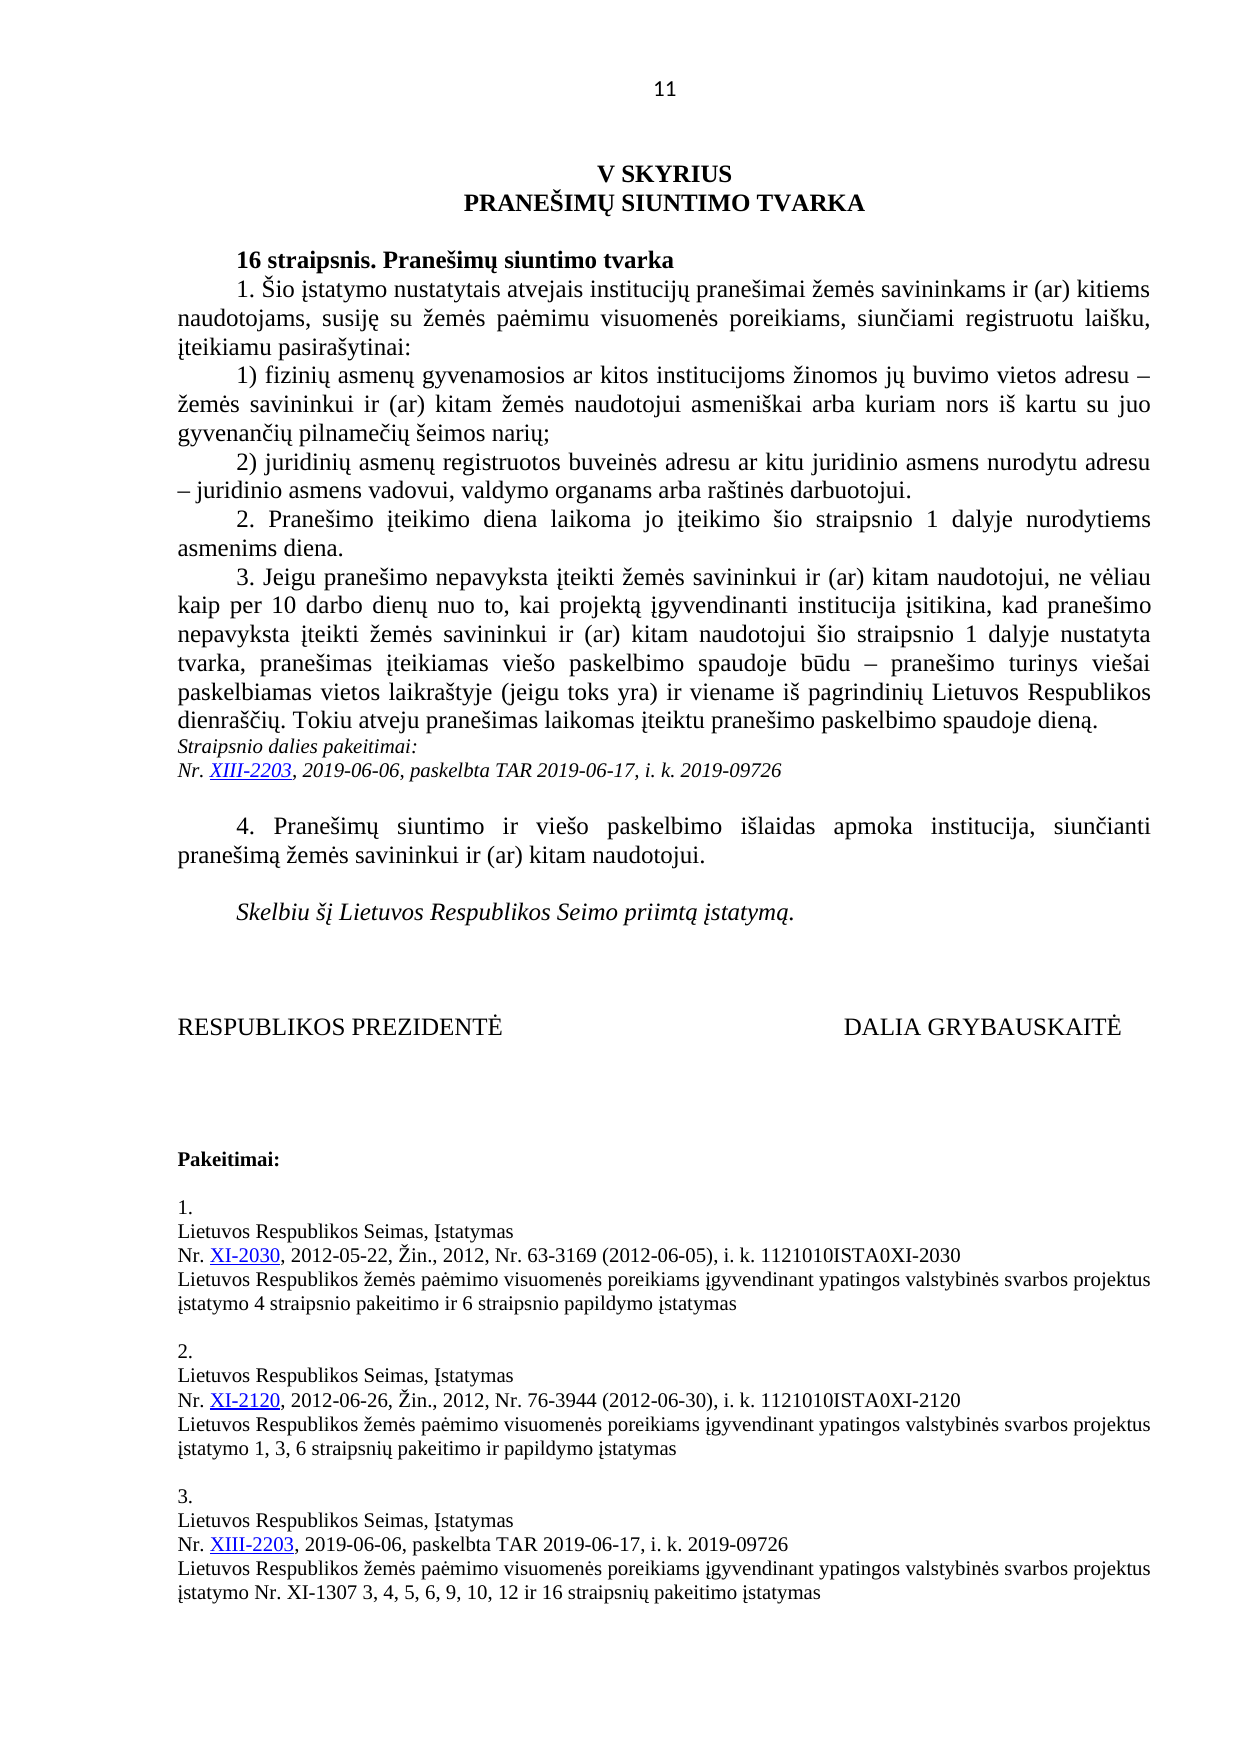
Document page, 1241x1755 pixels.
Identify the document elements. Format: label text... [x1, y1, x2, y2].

text V SKYRIUS [177, 159, 1152, 188]
text Nr. XIII-2203, 2019-06-06, paskelbta TAR 2019-06-17, i. k. 2019-09726 [177, 758, 1152, 782]
text Pakeitimai: [177, 1147, 1152, 1171]
text Nr. XI-2120, 2012-06-26, Žin., 2012, Nr. 76-3944 (2012-06-30), i. k. 1121010ISTA0XI-2120 [177, 1387, 1152, 1412]
text 16 straipsnis. Pranešimų siuntimo tvarka [177, 246, 1152, 274]
text Nr. XIII-2203, 2019-06-06, paskelbta TAR 2019-06-17, i. k. 2019-09726 [177, 1532, 1152, 1556]
text Nr. XI-2030, 2012-05-22, Žin., 2012, Nr. 63-3169 (2012-06-05), i. k. 1121010ISTA0XI-2030 [177, 1243, 1152, 1267]
text 2. Pranešimo įteikimo diena laikoma jo įteikimo šio straipsnio 1 dalyje nurodytiems asmenims diena. [177, 504, 1152, 562]
text 4. Pranešimų siuntimo ir viešo paskelbimo išlaidas apmoka institucija, siunčianti pranešimą žemės savininkui ir (ar) kitam naudotojui. [177, 811, 1152, 869]
text 1. [177, 1195, 1152, 1219]
text Straipsnio dalies pakeitimai: [177, 734, 1152, 758]
text Lietuvos Respublikos žemės paėmimo visuomenės poreikiams įgyvendinant ypatingos valstybinės svarbos projektus įstatymo Nr. XI-1307 3, 4, 5, 6, 9, 10, 12 ir 16 straipsnių pakeitimo įstatymas [177, 1556, 1152, 1604]
text 2) juridinių asmenų registruotos buveinės adresu ar kitu juridinio asmens nurodytu adresu – juridinio asmens vadovui, valdymo organams arba raštinės darbuotojui. [177, 447, 1152, 504]
text 2. [177, 1339, 1152, 1363]
text Lietuvos Respublikos žemės paėmimo visuomenės poreikiams įgyvendinant ypatingos valstybinės svarbos projektus įstatymo 4 straipsnio pakeitimo ir 6 straipsnio papildymo įstatymas [177, 1267, 1152, 1315]
text 3. Jeigu pranešimo nepavyksta įteikti žemės savininkui ir (ar) kitam naudotojui, ne vėliau kaip per 10 darbo dienų nuo to, kai projektą įgyvendinanti institucija įsitikina, kad pranešimo nepavyksta įteikti žemės savininkui ir (ar) kitam naudotojui šio straipsnio 1 dalyje nustatyta tvarka, pranešimas įteikiamas viešo paskelbimo spaudoje būdu – pranešimo turinys viešai paskelbiamas vietos laikraštyje (jeigu toks yra) ir viename iš pagrindinių Lietuvos Respublikos dienraščių. Tokiu atveju pranešimas laikomas įteiktu pranešimo paskelbimo spaudoje dieną. [177, 562, 1152, 734]
text Lietuvos Respublikos žemės paėmimo visuomenės poreikiams įgyvendinant ypatingos valstybinės svarbos projektus įstatymo 1, 3, 6 straipsnių pakeitimo ir papildymo įstatymas [177, 1412, 1152, 1460]
text 1. Šio įstatymo nustatytais atvejais institucijų pranešimai žemės savininkams ir (ar) kitiems naudotojams, susiję su žemės paėmimu visuomenės poreikiams, siunčiami registruotu laišku, įteikiamu pasirašytinai: [177, 274, 1152, 361]
text Skelbiu šį Lietuvos Respublikos Seimo priimtą įstatymą. [177, 897, 1152, 926]
text Lietuvos Respublikos Seimas, Įstatymas [177, 1363, 1152, 1387]
text Lietuvos Respublikos Seimas, Įstatymas [177, 1508, 1152, 1532]
text 1) fizinių asmenų gyvenamosios ar kitos institucijoms žinomos jų buvimo vietos adresu – žemės savininkui ir (ar) kitam žemės naudotojui asmeniškai arba kuriam nors iš kartu su juo gyvenančių pilnamečių šeimos narių; [177, 361, 1152, 447]
text PRANEŠIMŲ SIUNTIMO TVARKA [177, 188, 1152, 217]
text Lietuvos Respublikos Seimas, Įstatymas [177, 1219, 1152, 1243]
text 3. [177, 1484, 1152, 1508]
text RESPUBLIKOS PREZIDENTĖ DALIA GRYBAUSKAITĖ [177, 1012, 1152, 1041]
